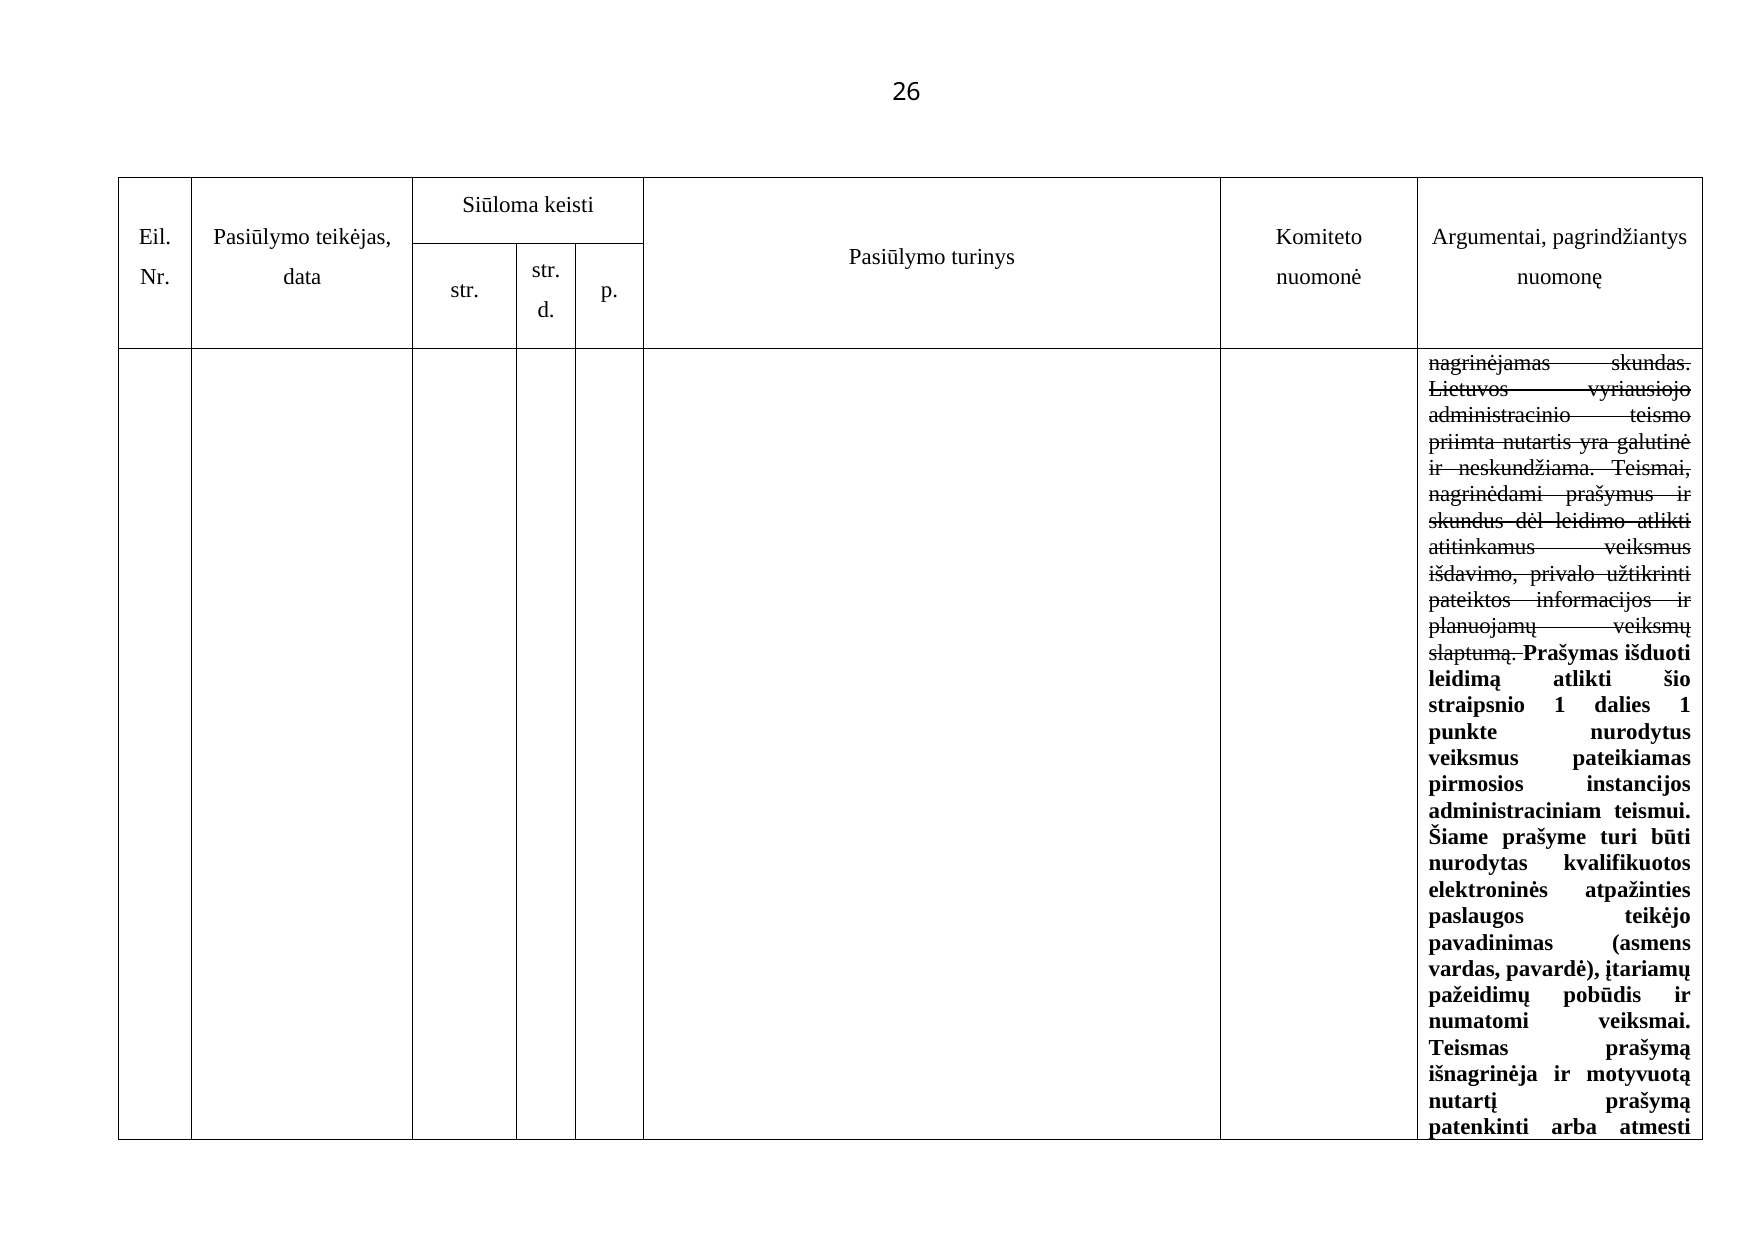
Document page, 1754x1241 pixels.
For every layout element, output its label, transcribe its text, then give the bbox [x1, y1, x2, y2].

table_cell str. [413, 244, 516, 348]
table_header Pasiūlymo teikėjas, data [192, 178, 412, 348]
table_cell p. [576, 244, 643, 348]
table_header Siūloma keisti [413, 178, 643, 243]
table_header Argumentai, pagrindžiantys nuomonę [1418, 178, 1702, 348]
table_cell nagrinėjamas skundas. Lietuvos vyriausiojo administracinio teismo priimta nutartis yra galutinė ir neskundžiama. Teismai, nagrinėdami prašymus ir skundus dėl leidimo atlikti atitinkamus veiksmus išdavimo, privalo užtikrinti pateiktos informacijos ir planuojamų veiksmų slaptumą. Prašymas išduoti leidimą atlikti šio straipsnio 1 dalies 1 punkte nurodytus veiksmus pateikiamas pirmosios instancijos administraciniam teismui. Šiame prašyme turi būti nurodytas kvalifikuotos elektroninės atpažinties paslaugos teikėjo pavadinimas (asmens vardas, pavardė), įtariamų pažeidimų pobūdis ir numatomi veiksmai. Teismas prašymą išnagrinėja ir motyvuotą nutartį prašymą patenkinti arba atmesti [1418, 349, 1702, 1139]
table_header Pasiūlymo turinys [644, 178, 1220, 348]
table_cell [517, 349, 575, 1139]
table_cell [644, 349, 1220, 1139]
table_header Komiteto nuomonė [1221, 178, 1417, 348]
table_header Eil. Nr. [119, 178, 191, 348]
table_cell [576, 349, 643, 1139]
table_cell [119, 349, 191, 1139]
table_cell [192, 349, 412, 1139]
table_cell [413, 349, 516, 1139]
table_cell str. d. [517, 244, 575, 348]
table_cell [1221, 349, 1417, 1139]
